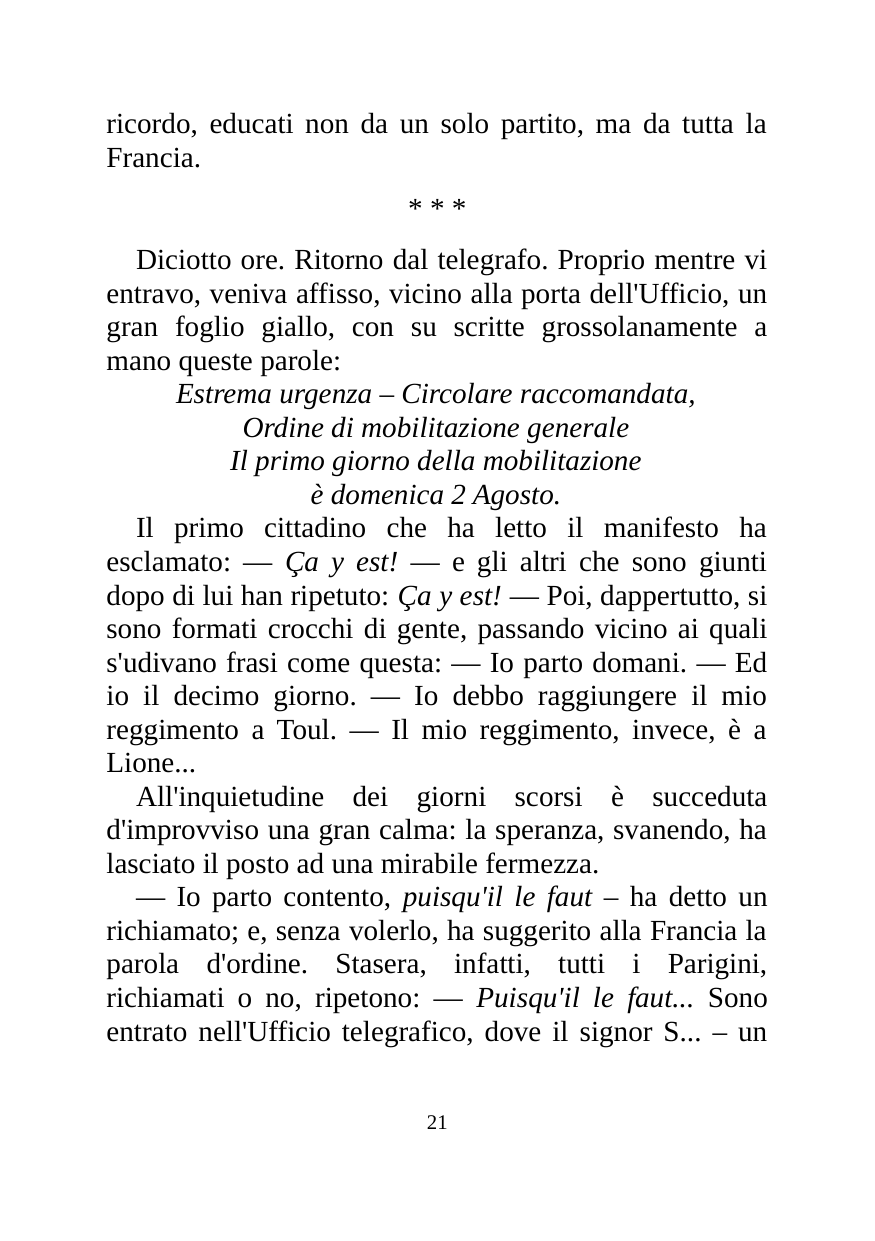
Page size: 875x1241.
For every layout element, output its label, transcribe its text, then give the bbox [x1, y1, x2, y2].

text * * * [106, 191, 768, 224]
text Estrema urgenza – Circolare raccomandata, [106, 376, 768, 410]
text Il primo giorno della mobilitazione [106, 443, 768, 477]
text ricordo, educati non da un solo partito, ma da tutta la Francia. [106, 106, 768, 173]
text Diciotto ore. Ritorno dal telegrafo. Proprio mentre vi entravo, veniva affisso, vicino alla porta dell'Ufficio, un gran foglio giallo, con su scritte grossolanamente a mano queste parole: [106, 242, 768, 376]
text è domenica 2 Agosto. [106, 477, 768, 511]
text Il primo cittadino che ha letto il manifesto ha esclamato: — Ça y est! — e gli altri che sono giunti dopo di lui han ripetuto: Ça y est! — Poi, dappertutto, si sono formati crocchi di gente, passando vicino ai quali s'udivano frasi come questa: — Io parto domani. — Ed io il decimo giorno. — Io debbo raggiungere il mio reggimento a Toul. — Il mio reggimento, invece, è a Lione... [106, 511, 768, 779]
text All'inquietudine dei giorni scorsi è succeduta d'improvviso una gran calma: la speranza, svanendo, ha lasciato il posto ad una mirabile fermezza. [106, 779, 768, 879]
text — Io parto contento, puisqu'il le faut – ha detto un richiamato; e, senza volerlo, ha suggerito alla Francia la parola d'ordine. Stasera, infatti, tutti i Parigini, richiamati o no, ripetono: — Puisqu'il le faut... Sono entrato nell'Ufficio telegrafico, dove il signor S... – un [106, 879, 768, 1047]
text Ordine di mobilitazione generale [106, 410, 768, 443]
